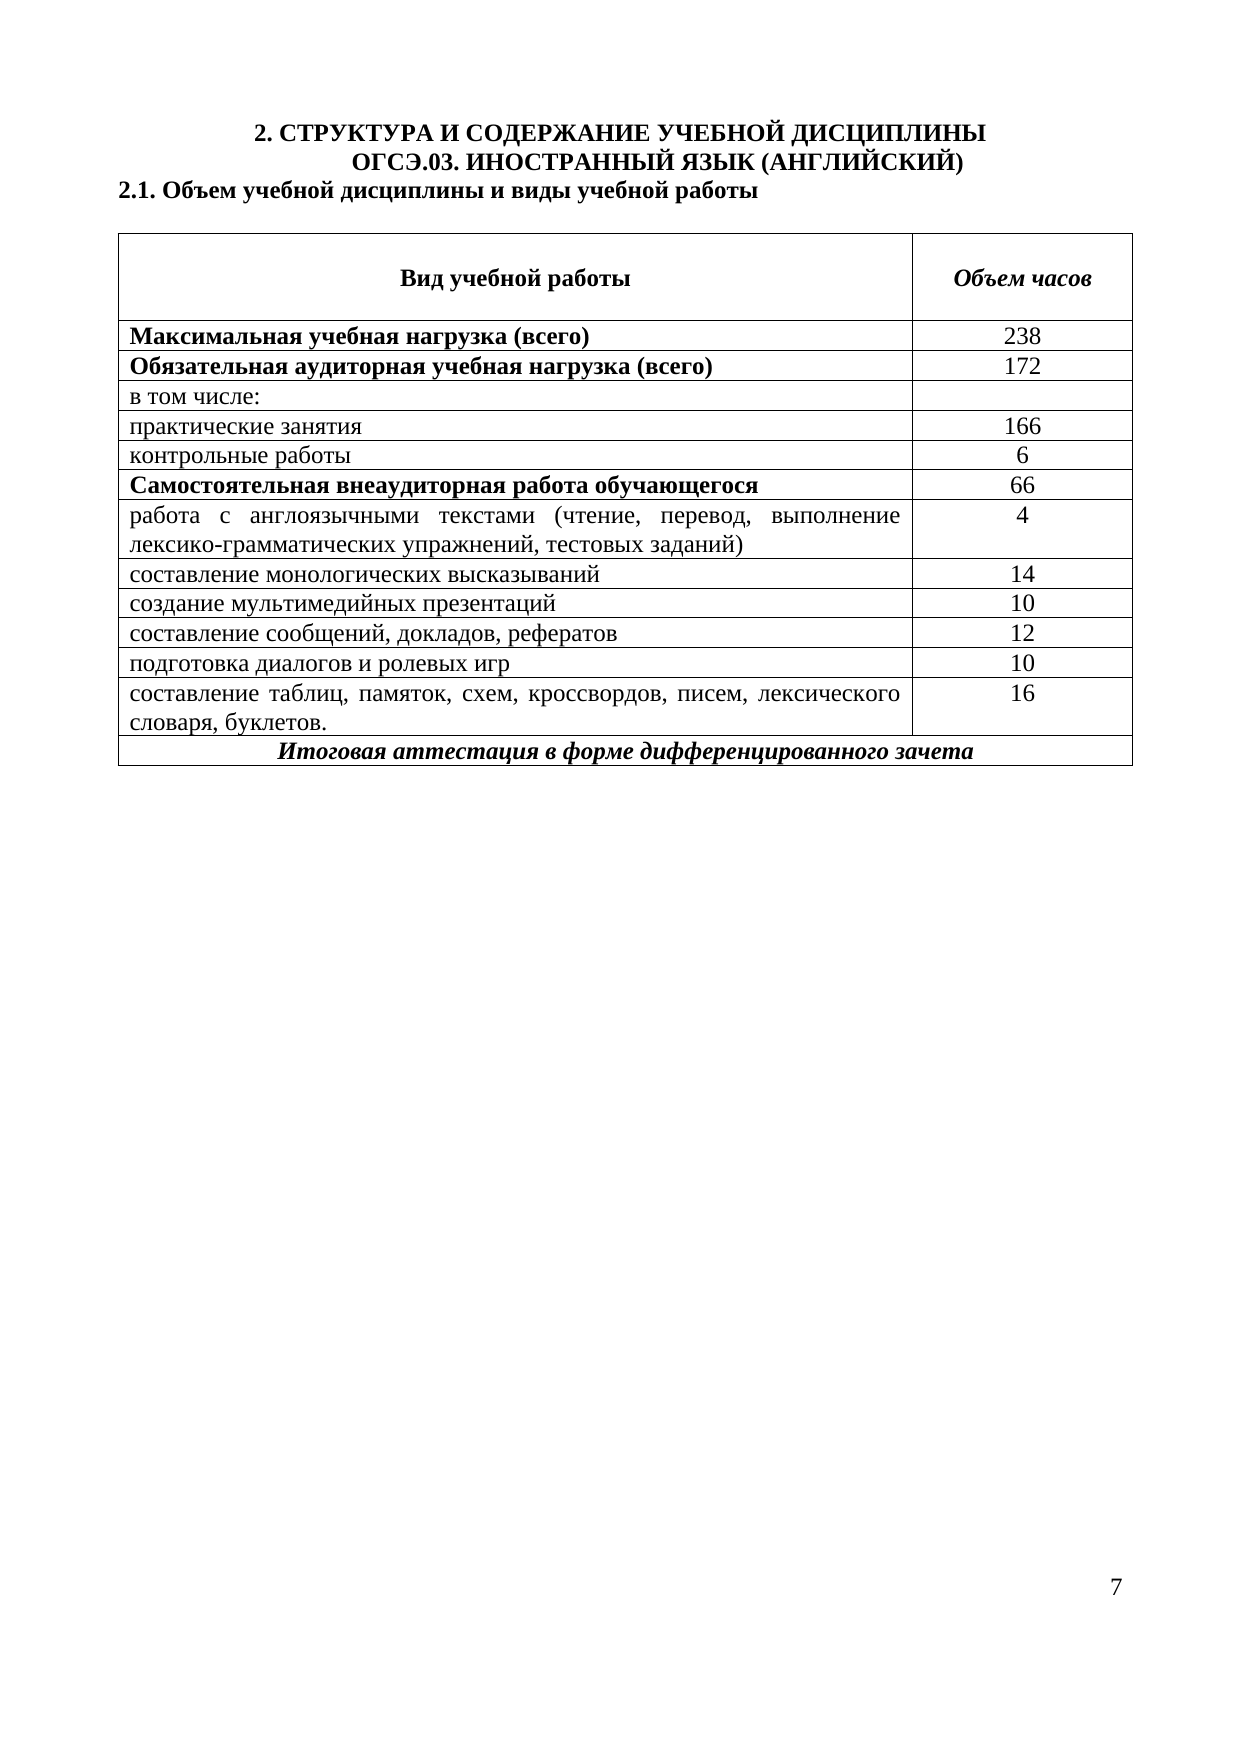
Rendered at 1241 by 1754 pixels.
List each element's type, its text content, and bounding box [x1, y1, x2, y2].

table_cell 66 [1122, 470, 1132, 499]
table_cell 10 [913, 589, 923, 617]
table_cell в том числе: [901, 381, 912, 410]
text 2. СТРУКТУРА И СОДЕРЖАНИЕ УЧЕБНОЙ ДИСЦИПЛИНЫ [118, 118, 1122, 147]
table_cell 238 [1122, 321, 1132, 350]
table_cell 172 [913, 351, 923, 380]
text ОГСЭ.03. ИНОСТРАННЫЙ ЯЗЫК (АНГЛИЙСКИЙ) [193, 147, 1122, 176]
table_cell 16 [913, 678, 1132, 735]
table_cell 10 [1122, 648, 1132, 677]
table_cell 66 [913, 470, 923, 499]
text 2.1. Объем учебной дисциплины и виды учебной работы [118, 176, 1122, 204]
table_cell подготовка диалогов и ролевых игр [119, 648, 912, 677]
table_cell 6 [913, 441, 923, 469]
table_cell работа с англоязычными текстами (чтение, перевод, выполнение лексико-грамматических упражнений, тестовых заданий) [119, 500, 912, 558]
table_cell [1122, 381, 1132, 410]
table_cell 6 [1122, 441, 1132, 469]
table_cell 4 [913, 500, 1132, 558]
table_cell 166 [913, 411, 923, 439]
table_cell создание мультимедийных презентаций [119, 589, 912, 617]
table_cell в том числе: [119, 381, 129, 410]
table_cell 238 [913, 321, 923, 350]
table_cell 166 [1122, 411, 1132, 439]
table_cell [913, 381, 923, 410]
table_cell 172 [1122, 351, 1132, 380]
table_cell составление таблиц, памяток, схем, кроссвордов, писем, лексического словаря, буклетов. [119, 678, 912, 735]
table_header Вид учебной работы [119, 234, 129, 320]
table_cell 14 [913, 559, 923, 587]
table_cell 10 [1122, 589, 1132, 617]
table_cell составление сообщений, докладов, рефератов [119, 618, 912, 647]
table_cell 10 [913, 648, 923, 677]
table_header Вид учебной работы [901, 234, 912, 320]
table_cell 14 [1122, 559, 1132, 587]
table_header Объем часов [913, 234, 1132, 320]
table_cell составление монологических высказываний [119, 559, 912, 587]
table_cell 12 [1122, 618, 1132, 647]
table_cell 12 [913, 618, 923, 647]
